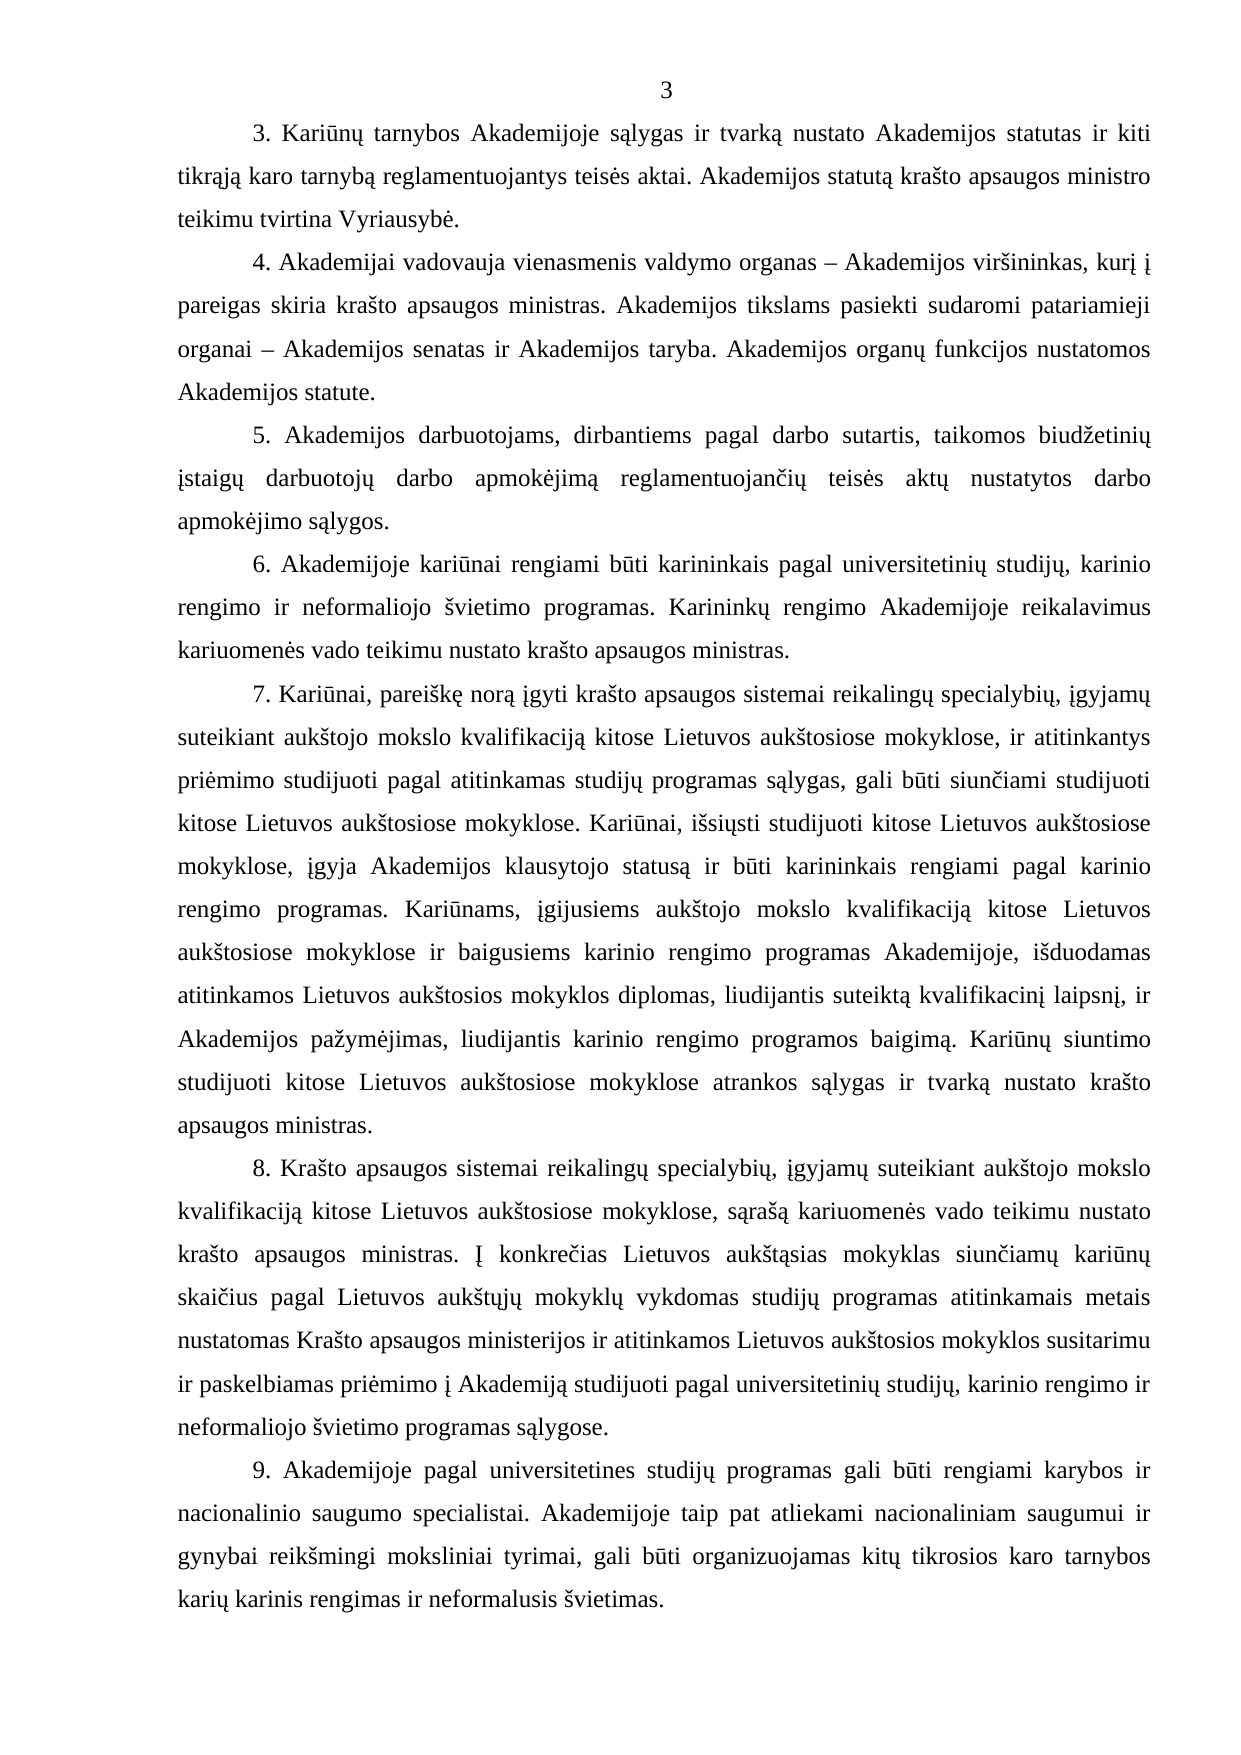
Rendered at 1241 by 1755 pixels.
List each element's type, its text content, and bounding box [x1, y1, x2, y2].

text 9. Akademijoje pagal universitetines studijų programas gali būti rengiami karybos ir nacionalinio saugumo specialistai. Akademijoje taip pat atliekami nacionaliniam saugumui ir gynybai reikšmingi moksliniai tyrimai, gali būti organizuojamas kitų tikrosios karo tarnybos karių karinis rengimas ir neformalusis švietimas. [177, 1455, 1152, 1613]
text 6. Akademijoje kariūnai rengiami būti karininkais pagal universitetinių studijų, karinio rengimo ir neformaliojo švietimo programas. Karininkų rengimo Akademijoje reikalavimus kariuomenės vado teikimu nustato krašto apsaugos ministras. [177, 549, 1152, 664]
text 7. Kariūnai, pareiškę norą įgyti krašto apsaugos sistemai reikalingų specialybių, įgyjamų suteikiant aukštojo mokslo kvalifikaciją kitose Lietuvos aukštosiose mokyklose, ir atitinkantys priėmimo studijuoti pagal atitinkamas studijų programas sąlygas, gali būti siunčiami studijuoti kitose Lietuvos aukštosiose mokyklose. Kariūnai, išsiųsti studijuoti kitose Lietuvos aukštosiose mokyklose, įgyja Akademijos klausytojo statusą ir būti karininkais rengiami pagal karinio rengimo programas. Kariūnams, įgijusiems aukštojo mokslo kvalifikaciją kitose Lietuvos aukštosiose mokyklose ir baigusiems karinio rengimo programas Akademijoje, išduodamas atitinkamos Lietuvos aukštosios mokyklos diplomas, liudijantis suteiktą kvalifikacinį laipsnį, ir Akademijos pažymėjimas, liudijantis karinio rengimo programos baigimą. Kariūnų siuntimo studijuoti kitose Lietuvos aukštosiose mokyklose atrankos sąlygas ir tvarką nustato krašto apsaugos ministras. [177, 679, 1152, 1139]
text 5. Akademijos darbuotojams, dirbantiems pagal darbo sutartis, taikomos biudžetinių įstaigų darbuotojų darbo apmokėjimą reglamentuojančių teisės aktų nustatytos darbo apmokėjimo sąlygos. [177, 420, 1152, 535]
text 3. Kariūnų tarnybos Akademijoje sąlygas ir tvarką nustato Akademijos statutas ir kiti tikrąją karo tarnybą reglamentuojantys teisės aktai. Akademijos statutą krašto apsaugos ministro teikimu tvirtina Vyriausybė. [177, 118, 1152, 233]
text 4. Akademijai vadovauja vienasmenis valdymo organas – Akademijos viršininkas, kurį į pareigas skiria krašto apsaugos ministras. Akademijos tikslams pasiekti sudaromi patariamieji organai – Akademijos senatas ir Akademijos taryba. Akademijos organų funkcijos nustatomos Akademijos statute. [177, 247, 1152, 406]
text 8. Krašto apsaugos sistemai reikalingų specialybių, įgyjamų suteikiant aukštojo mokslo kvalifikaciją kitose Lietuvos aukštosiose mokyklose, sąrašą kariuomenės vado teikimu nustato krašto apsaugos ministras. Į konkrečias Lietuvos aukštąsias mokyklas siunčiamų kariūnų skaičius pagal Lietuvos aukštųjų mokyklų vykdomas studijų programas atitinkamais metais nustatomas Krašto apsaugos ministerijos ir atitinkamos Lietuvos aukštosios mokyklos susitarimu ir paskelbiamas priėmimo į Akademiją studijuoti pagal universitetinių studijų, karinio rengimo ir neformaliojo švietimo programas sąlygose. [177, 1153, 1152, 1441]
